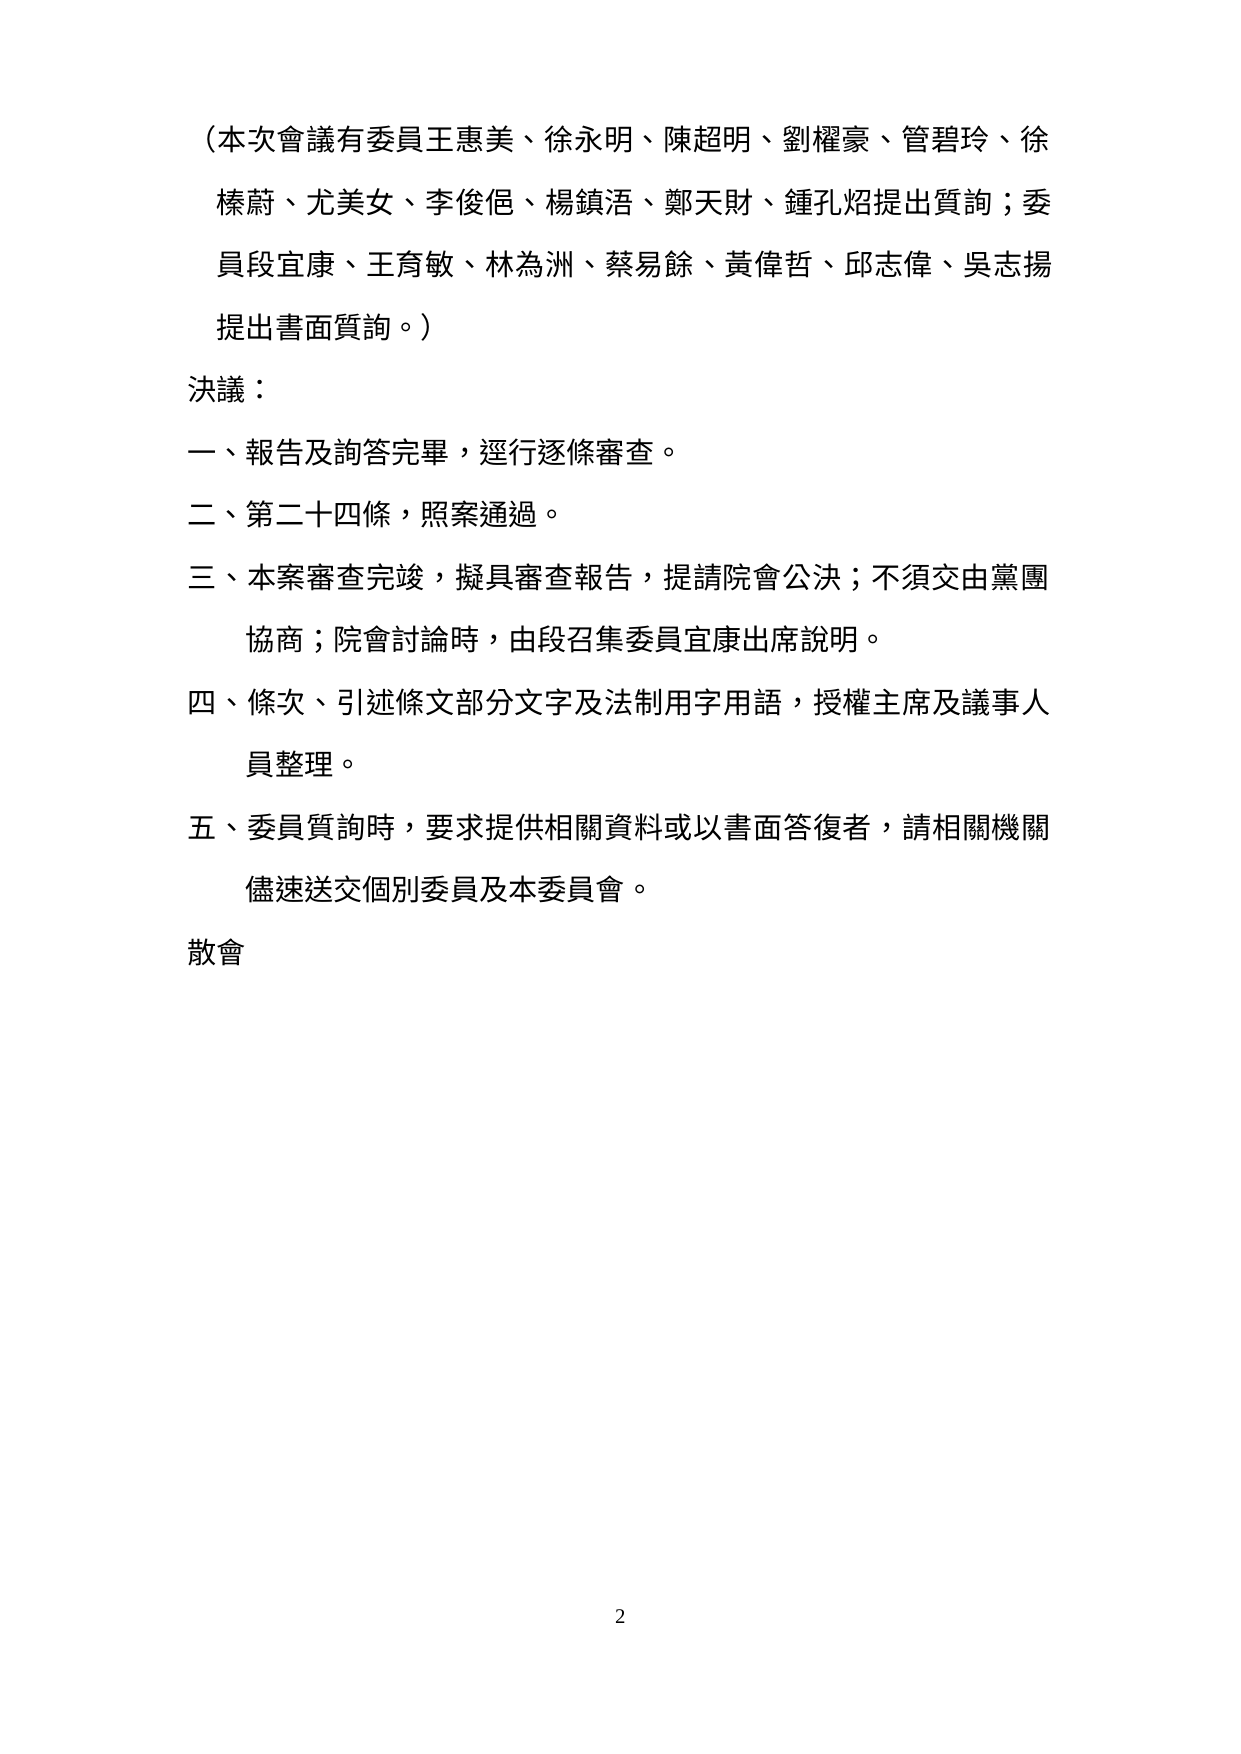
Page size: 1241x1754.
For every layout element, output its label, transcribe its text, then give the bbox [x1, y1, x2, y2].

text 二、第二十四條，照案通過。 [187, 471, 1053, 534]
text 一、報告及詢答完畢，逕行逐條審查。 [187, 409, 1053, 471]
text 決議： [187, 346, 1053, 409]
text 散會 [187, 909, 1053, 971]
text 四、條次、引述條文部分文字及法制用字用語，授權主席及議事人員整理。 [187, 659, 1053, 784]
text （本次會議有委員王惠美、徐永明、陳超明、劉櫂豪、管碧玲、徐榛蔚、尤美女、李俊俋、楊鎮浯、鄭天財、鍾孔炤提出質詢；委員段宜康、王育敏、林為洲、蔡易餘、黃偉哲、邱志偉、吳志揚提出書面質詢。） [187, 96, 1053, 346]
text 五、委員質詢時，要求提供相關資料或以書面答復者，請相關機關儘速送交個別委員及本委員會。 [187, 784, 1053, 909]
text 三、本案審查完竣，擬具審查報告，提請院會公決；不須交由黨團協商；院會討論時，由段召集委員宜康出席說明。 [187, 534, 1053, 659]
